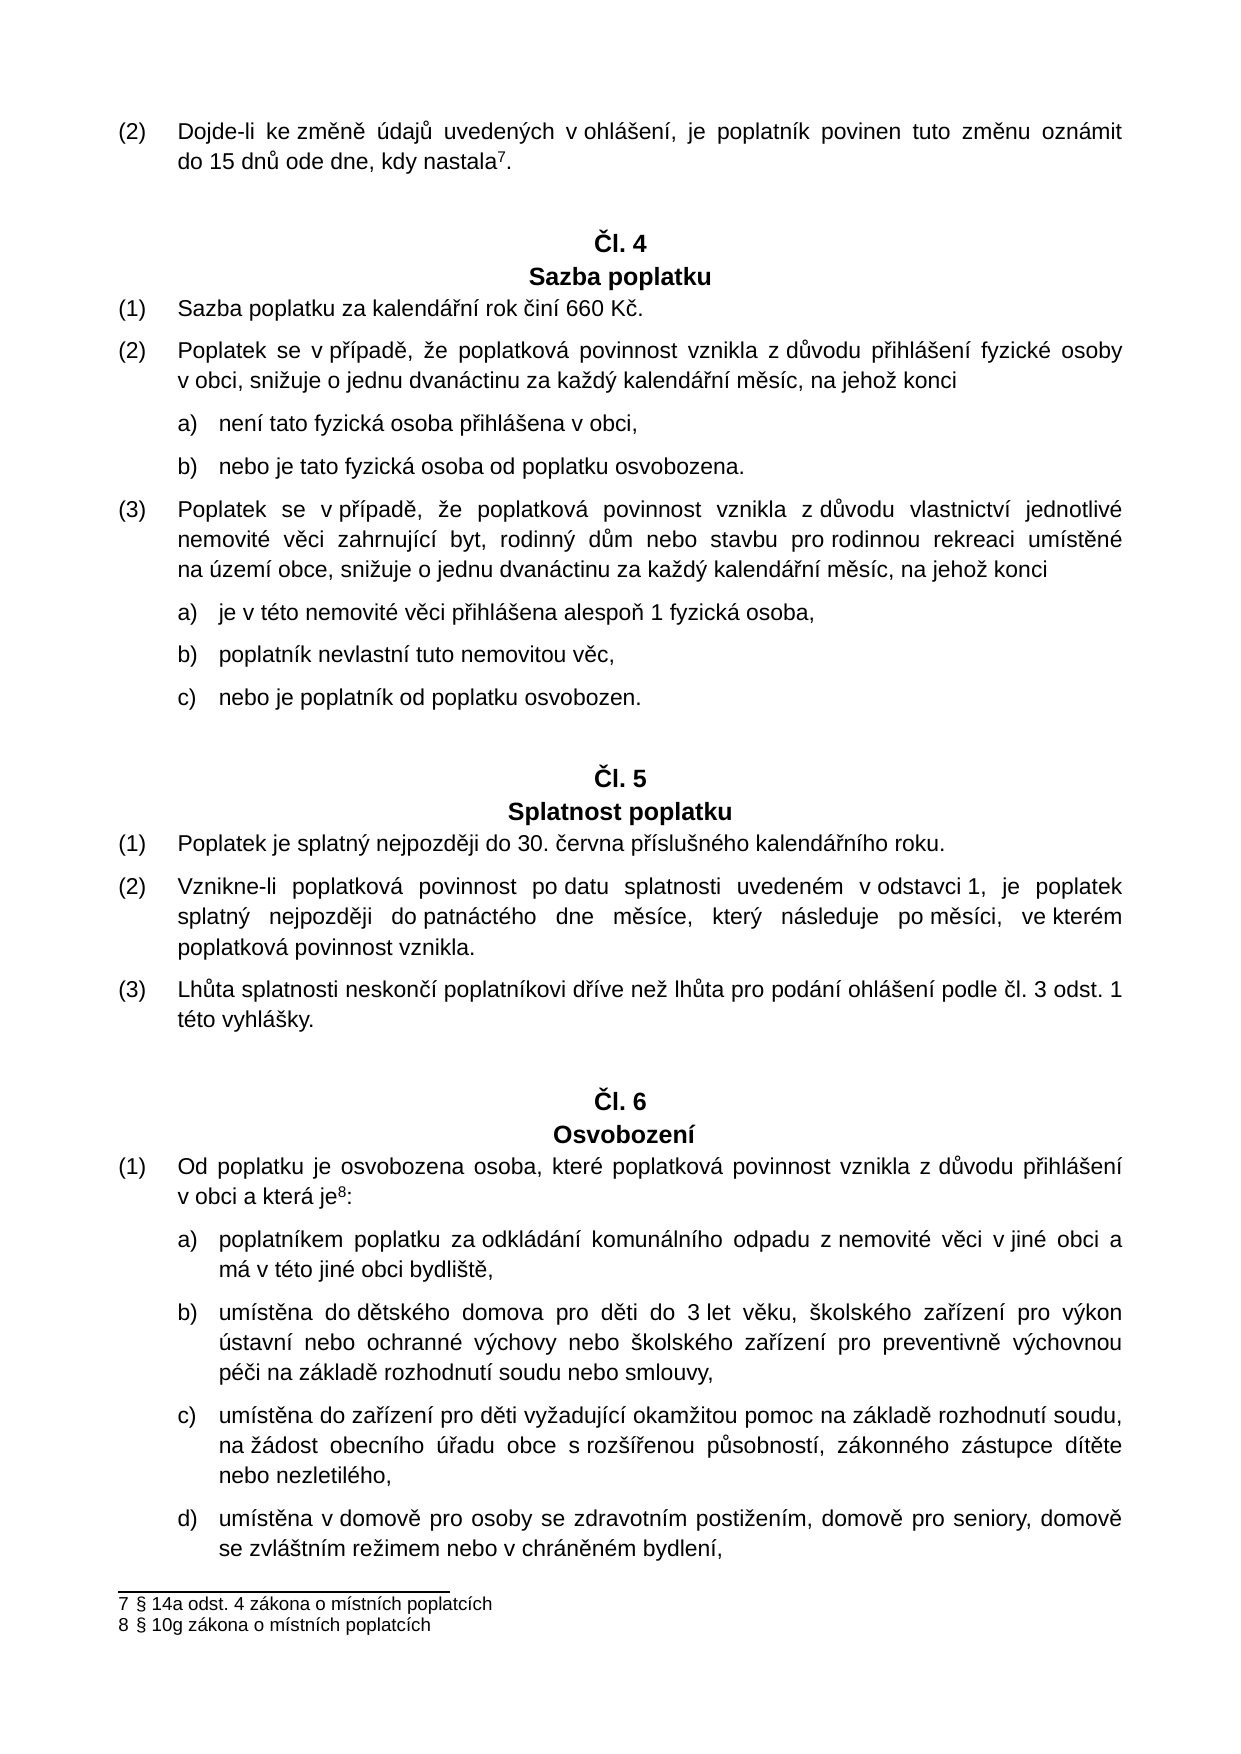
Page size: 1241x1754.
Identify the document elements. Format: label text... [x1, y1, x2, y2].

list je v této nemovité věci přihlášena alespoň 1 fyzická osoba, [177, 599, 1122, 625]
list není tato fyzická osoba přihlášena v obci, [177, 410, 1122, 437]
list poplatník nevlastní tuto nemovitou věc, [177, 641, 1122, 668]
list § 10g zákona o místních poplatcích [118, 1614, 1122, 1635]
list Poplatek je splatný nejpozději do 30. června příslušného kalendářního roku. [118, 830, 1122, 857]
list Sazba poplatku za kalendářní rok činí 660 Kč. [118, 294, 1122, 321]
list Poplatek se v případě, že poplatková povinnost vznikla z důvodu přihlášení fyzické osoby v obci, snižuje o jednu dvanáctinu za každý kalendářní měsíc, na jehož konci [118, 337, 1122, 394]
list Poplatek se v případě, že poplatková povinnost vznikla z důvodu vlastnictví jednotlivé nemovité věci zahrnující byt, rodinný dům nebo stavbu pro rodinnou rekreaci umístěné na území obce, snižuje o jednu dvanáctinu za každý kalendářní měsíc, na jehož konci [118, 496, 1122, 582]
list § 14a odst. 4 zákona o místních poplatcích [118, 1592, 1122, 1614]
subtitle Čl. 5 Splatnost poplatku [118, 764, 1122, 826]
list umístěna do zařízení pro děti vyžadující okamžitou pomoc na základě rozhodnutí soudu, na žádost obecního úřadu obce s rozšířenou působností, zákonného zástupce dítěte nebo nezletilého, [177, 1402, 1122, 1488]
list Vznikne-li poplatková povinnost po datu splatnosti uvedeném v odstavci 1, je poplatek splatný nejpozději do patnáctého dne měsíce, který následuje po měsíci, ve kterém poplatková povinnost vznikla. [118, 873, 1122, 960]
list Dojde-li ke změně údajů uvedených v ohlášení, je poplatník povinen tuto změnu oznámit do 15 dnů ode dne, kdy nastala. [118, 118, 1122, 175]
list nebo je tato fyzická osoba od poplatku osvobozena. [177, 453, 1122, 479]
list umístěna v domově pro osoby se zdravotním postižením, domově pro seniory, domově se zvláštním režimem nebo v chráněném bydlení, [177, 1505, 1122, 1561]
list Lhůta splatnosti neskončí poplatníkovi dříve než lhůta pro podání ohlášení podle čl. 3 odst. 1 této vyhlášky. [118, 976, 1122, 1033]
list umístěna do dětského domova pro děti do 3 let věku, školského zařízení pro výkon ústavní nebo ochranné výchovy nebo školského zařízení pro preventivně výchovnou péči na základě rozhodnutí soudu nebo smlouvy, [177, 1298, 1122, 1385]
subtitle Čl. 6 Osvobození [118, 1087, 1122, 1148]
list nebo je poplatník od poplatku osvobozen. [177, 684, 1122, 711]
subtitle Čl. 4 Sazba poplatku [118, 228, 1122, 290]
list poplatníkem poplatku za odkládání komunálního odpadu z nemovité věci v jiné obci a má v této jiné obci bydliště, [177, 1226, 1122, 1282]
list Od poplatku je osvobozena osoba, které poplatková povinnost vznikla z důvodu přihlášení v obci a která je: [118, 1153, 1122, 1209]
